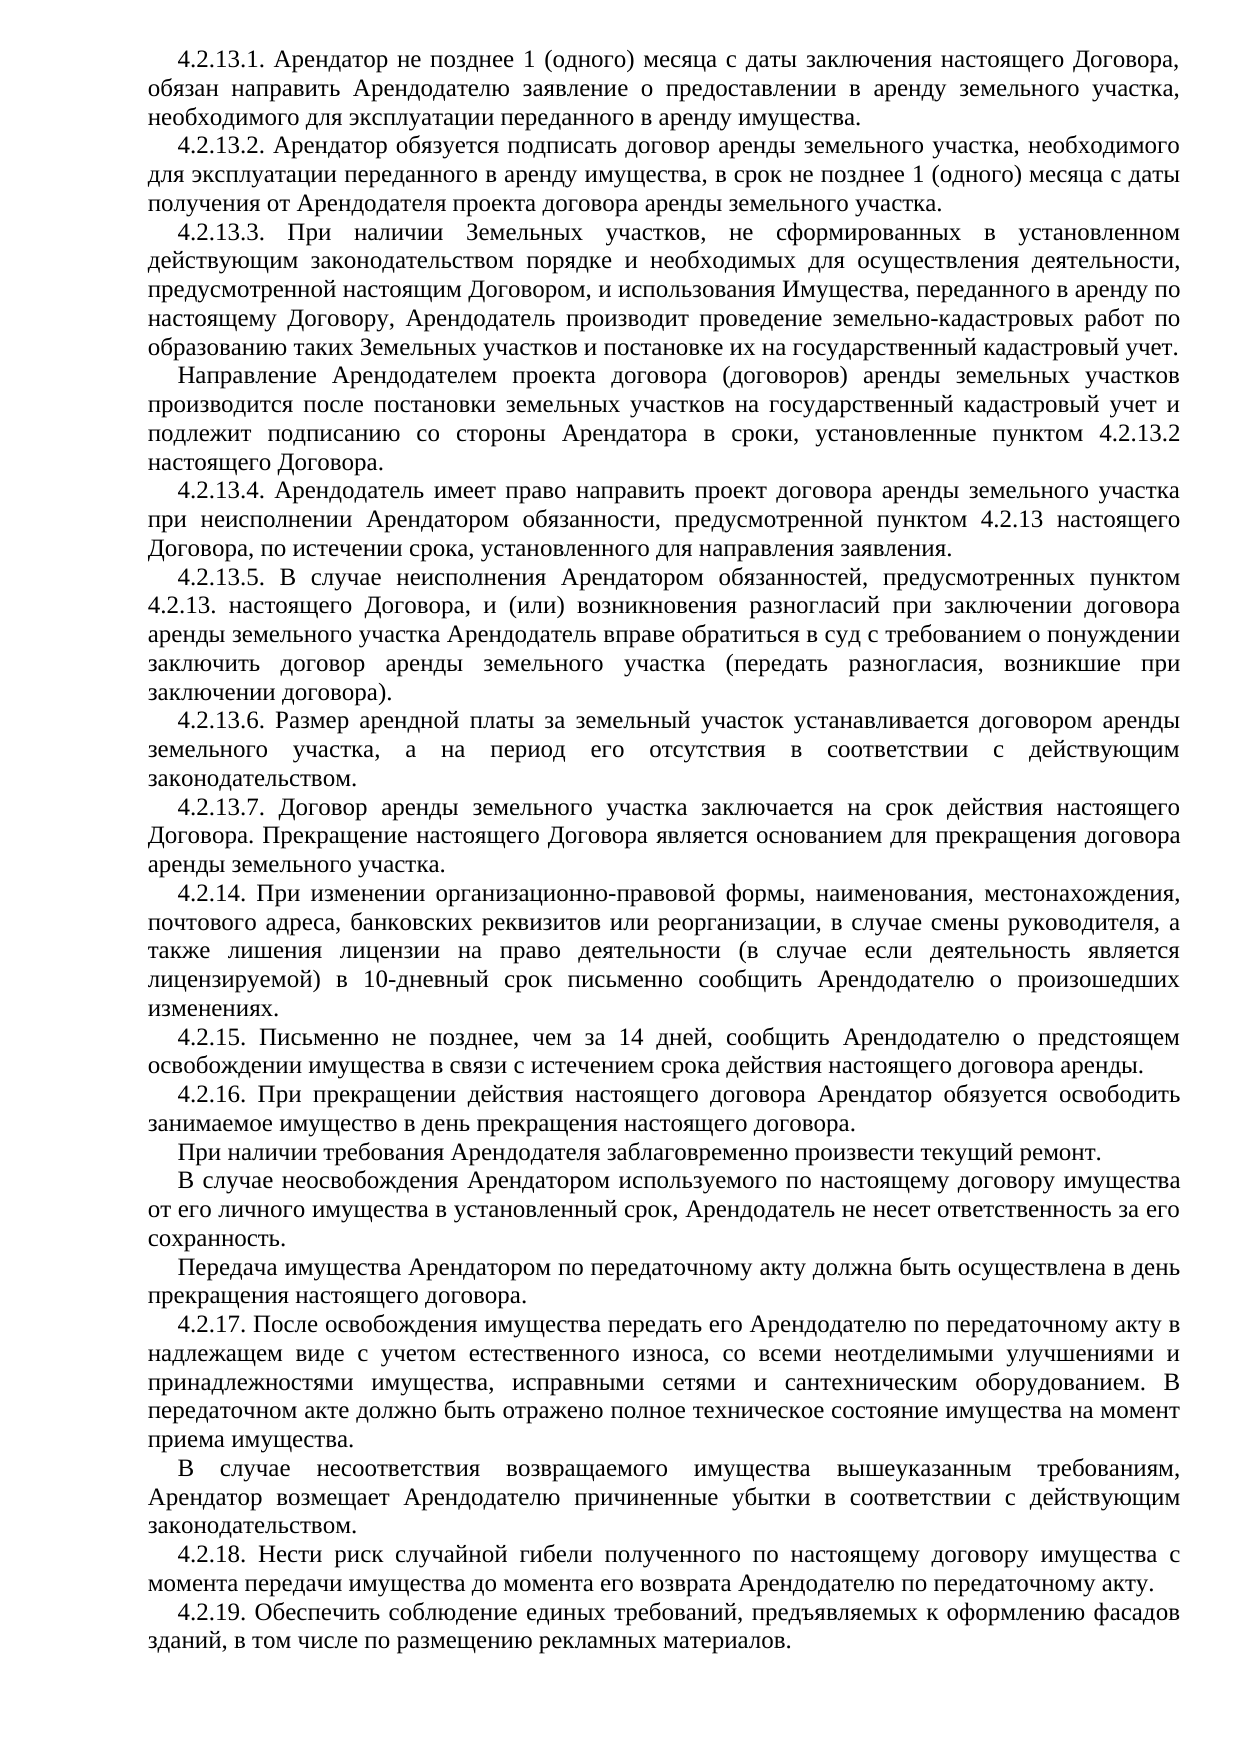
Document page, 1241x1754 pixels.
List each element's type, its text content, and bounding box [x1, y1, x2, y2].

text В случае несоответствия возвращаемого имущества вышеуказанным требованиям, Арендатор возмещает Арендодателю причиненные убытки в соответствии с действующим законодательством. [148, 1453, 1181, 1539]
text 4.2.13.2. Арендатор обязуется подписать договор аренды земельного участка, необходимого для эксплуатации переданного в аренду имущества, в срок не позднее 1 (одного) месяца с даты получения от Арендодателя проекта договора аренды земельного участка. [148, 131, 1181, 217]
text 4.2.14. При изменении организационно-правовой формы, наименования, местонахождения, почтового адреса, банковских реквизитов или реорганизации, в случае смены руководителя, а также лишения лицензии на право деятельности (в случае если деятельность является лицензируемой) в 10-дневный срок письменно сообщить Арендодателю о произошедших изменениях. [148, 878, 1181, 1022]
text 4.2.13.6. Размер арендной платы за земельный участок устанавливается договором аренды земельного участка, а на период его отсутствия в соответствии с действующим законодательством. [148, 706, 1181, 792]
text 4.2.13.7. Договор аренды земельного участка заключается на срок действия настоящего Договора. Прекращение настоящего Договора является основанием для прекращения договора аренды земельного участка. [148, 792, 1181, 878]
text Передача имущества Арендатором по передаточному акту должна быть осуществлена в день прекращения настоящего договора. [148, 1252, 1181, 1309]
text При наличии требования Арендодателя заблаговременно произвести текущий ремонт. [148, 1137, 1181, 1166]
text 4.2.13.5. В случае неисполнения Арендатором обязанностей, предусмотренных пунктом 4.2.13. настоящего Договора, и (или) возникновения разногласий при заключении договора аренды земельного участка Арендодатель вправе обратиться в суд с требованием о понуждении заключить договор аренды земельного участка (передать разногласия, возникшие при заключении договора). [148, 562, 1181, 706]
text 4.2.16. При прекращении действия настоящего договора Арендатор обязуется освободить занимаемое имущество в день прекращения настоящего договора. [148, 1079, 1181, 1137]
text 4.2.19. Обеспечить соблюдение единых требований, предъявляемых к оформлению фасадов зданий, в том числе по размещению рекламных материалов. [148, 1597, 1181, 1654]
text 4.2.13.4. Арендодатель имеет право направить проект договора аренды земельного участка при неисполнении Арендатором обязанности, предусмотренной пунктом 4.2.13 настоящего Договора, по истечении срока, установленного для направления заявления. [148, 476, 1181, 562]
text Направление Арендодателем проекта договора (договоров) аренды земельных участков производится после постановки земельных участков на государственный кадастровый учет и подлежит подписанию со стороны Арендатора в сроки, установленные пунктом 4.2.13.2 настоящего Договора. [148, 361, 1181, 476]
text 4.2.13.3. При наличии Земельных участков, не сформированных в установленном действующим законодательством порядке и необходимых для осуществления деятельности, предусмотренной настоящим Договором, и использования Имущества, переданного в аренду по настоящему Договору, Арендодатель производит проведение земельно-кадастровых работ по образованию таких Земельных участков и постановке их на государственный кадастровый учет. [148, 217, 1181, 361]
text 4.2.17. После освобождения имущества передать его Арендодателю по передаточному акту в надлежащем виде с учетом естественного износа, со всеми неотделимыми улучшениями и принадлежностями имущества, исправными сетями и сантехническим оборудованием. В передаточном акте должно быть отражено полное техническое состояние имущества на момент приема имущества. [148, 1309, 1181, 1453]
text 4.2.15. Письменно не позднее, чем за 14 дней, сообщить Арендодателю о предстоящем освобождении имущества в связи с истечением срока действия настоящего договора аренды. [148, 1022, 1181, 1079]
text В случае неосвобождения Арендатором используемого по настоящему договору имущества от его личного имущества в установленный срок, Арендодатель не несет ответственность за его сохранность. [148, 1166, 1181, 1252]
text 4.2.13.1. Арендатор не позднее 1 (одного) месяца с даты заключения настоящего Договора, обязан направить Арендодателю заявление о предоставлении в аренду земельного участка, необходимого для эксплуатации переданного в аренду имущества. [148, 44, 1181, 131]
text 4.2.18. Нести риск случайной гибели полученного по настоящему договору имущества с момента передачи имущества до момента его возврата Арендодателю по передаточному акту. [148, 1539, 1181, 1597]
